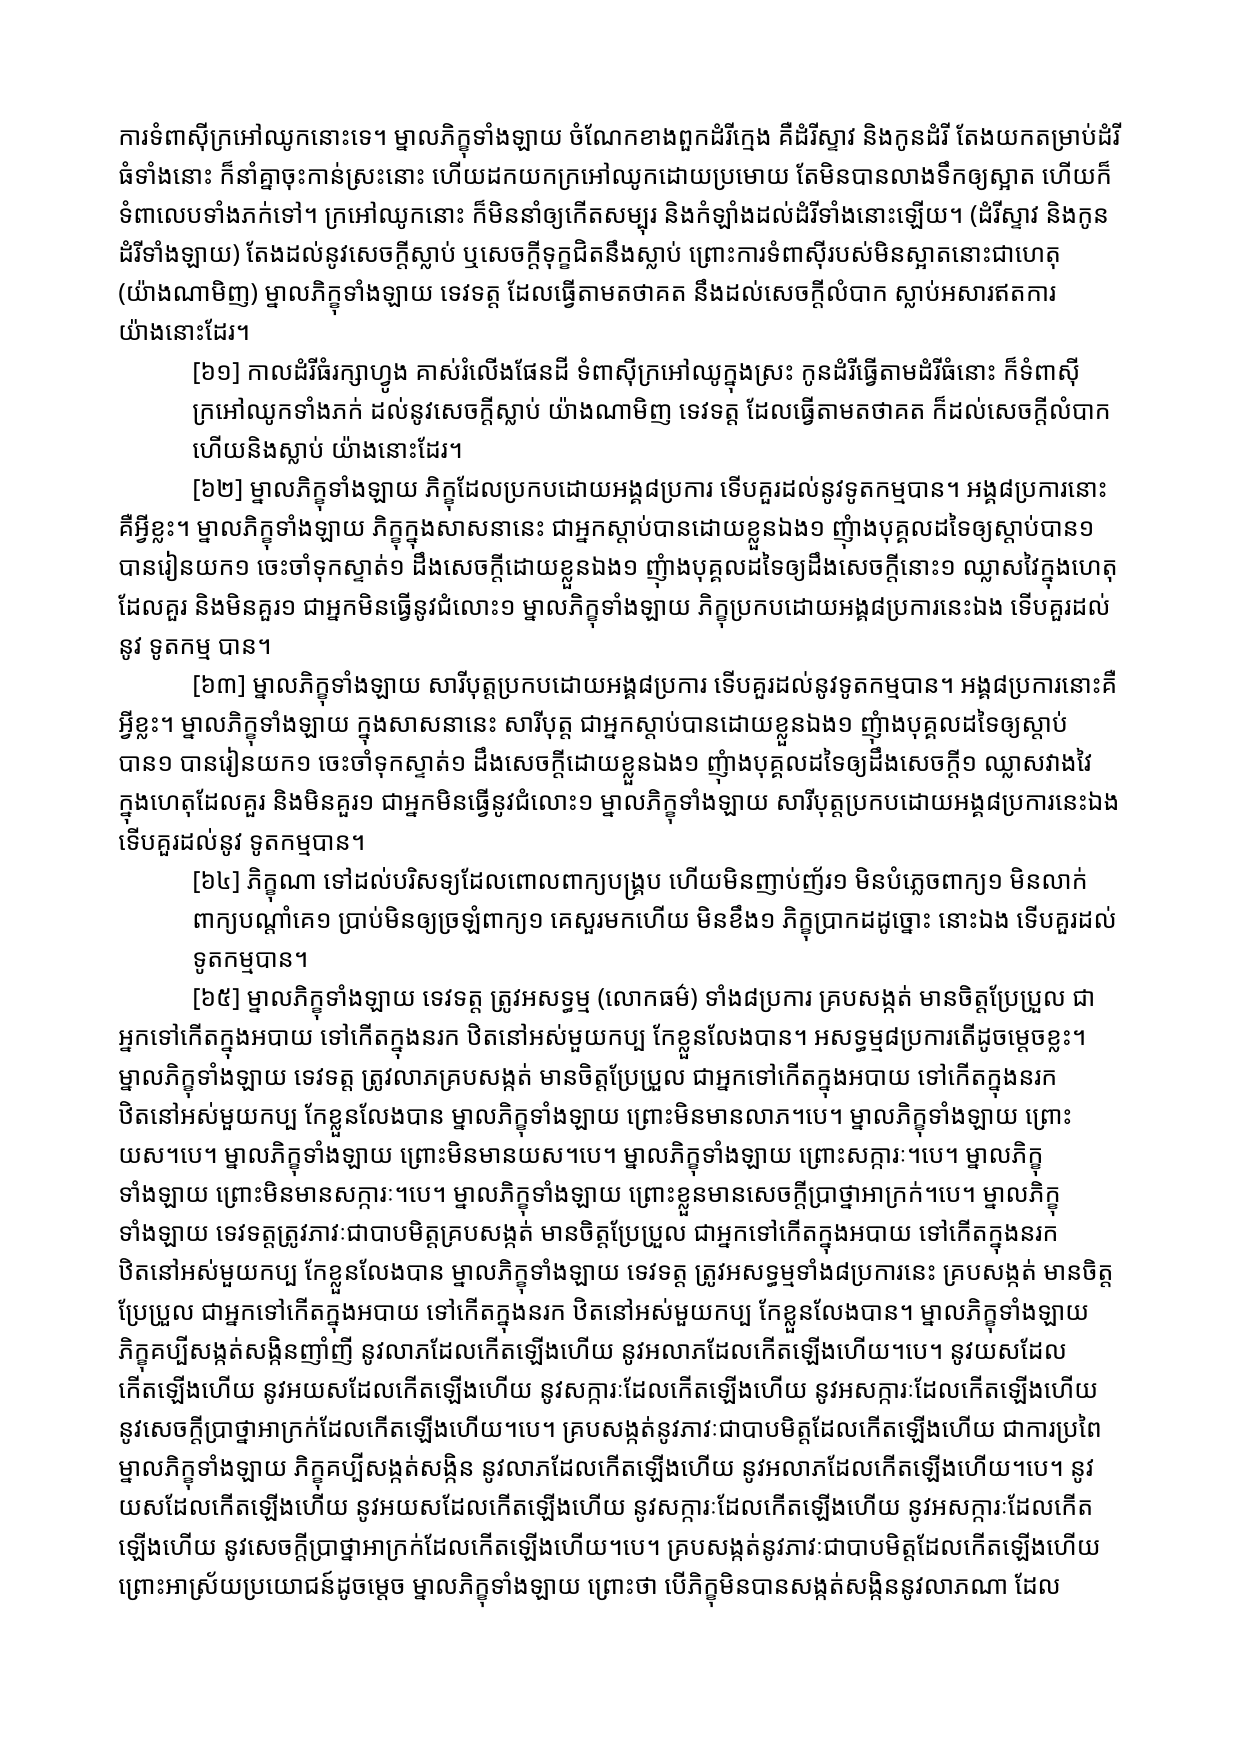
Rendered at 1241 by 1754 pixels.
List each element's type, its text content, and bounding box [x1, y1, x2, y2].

text [៦១] កាលដំរីធំរក្សាហ្វូង គាស់រំលើងផែនដី ទំពាស៊ីក្រអៅឈូក្នុងស្រះ កូនដំរី​ធ្វើតាមដំរី​ធំ​នោះ ក៏ទំពាស៊ី​ក្រអៅឈូក​ទាំងភក់ ដល់នូវសេចក្តីស្លាប់ យ៉ាងណាមិញ ទេវទត្ត ដែល​ធ្វើ​តាមតថាគត ក៏ដល់​សេចក្តីលំបាក ហើយនិងស្លាប់ យ៉ាងនោះដែរ។ [192, 353, 1122, 466]
text [៦៥] ម្នាលភិក្ខុទាំងឡាយ ទេវទត្ត ត្រូវអសទ្ធម្ម (លោកធម៌) ទាំង៨ប្រការ គ្របសង្កត់ មានចិត្ត​ប្រែប្រួល ជាអ្នកទៅកើតក្នុងអបាយ ទៅកើតក្នុងនរក ឋិតនៅអស់មួយកប្ប កែខ្លួន​លែង​បាន។ អសទ្ធម្ម៨ប្រការតើដូចម្តេចខ្លះ។ ម្នាលភិក្ខុទាំងឡាយ ទេវទត្ត ត្រូវលាភគ្របសង្កត់ មានចិត្ត​ប្រែប្រួល ជាអ្នកទៅកើតក្នុងអបាយ ទៅកើតក្នុងនរក ឋិតនៅអស់មួយកប្ប កែខ្លួន​លែង​បាន ម្នាលភិក្ខុទាំងឡាយ ព្រោះមិនមានលាភ។បេ។ ម្នាលភិក្ខុទាំងឡាយ ព្រោះយស។បេ។ ម្នាលភិក្ខុទាំងឡាយ ព្រោះមិនមានយស។បេ។ ម្នាលភិក្ខុទាំងឡាយ ព្រោះសក្ការៈ។បេ។ ម្នាលភិក្ខុទាំងឡាយ ព្រោះមិនមានសក្ការៈ។បេ។ ម្នាលភិក្ខុទាំងឡាយ ព្រោះ​ខ្លួនមានសេចក្តី​ប្រាថ្នា​អាក្រក់។បេ។ ម្នាលភិក្ខុទាំងឡាយ ទេវទត្តត្រូវភាវៈជាបាបមិត្តគ្របសង្កត់ មានចិត្តប្រែប្រួល ជាអ្នក​ទៅកើតក្នុងអបាយ ទៅកើតក្នុងនរក ឋិតនៅអស់មួយកប្ប កែខ្លួនលែងបាន ម្នាលភិក្ខុ​ទាំងឡាយ ទេវទត្ត ត្រូវ​អសទ្ធម្មទាំង៨ប្រការនេះ គ្របសង្កត់ មានចិត្ត​ប្រែប្រួល ជាអ្នកទៅកើតក្នុងអបាយ ទៅកើតក្នុងនរក ឋិតនៅអស់មួយកប្ប កែខ្លួន​លែង​បាន។ ម្នាលភិក្ខុទាំងឡាយ ភិក្ខុគប្បីសង្កត់​សង្កិន​ញាំញី នូវលាភដែលកើតឡើងហើយ នូវអលាភ​ដែលកើតឡើងហើយ។បេ។ នូវយស​ដែលកើតឡើងហើយ នូវអយស​ដែលកើតឡើងហើយ នូវសក្ការៈ​ដែលកើតឡើងហើយ នូវ​អសក្ការៈ​ដែលកើតឡើងហើយ នូវ​សេចក្តីប្រាថ្នា​អាក្រក់​ដែលកើតឡើងហើយ។បេ។ គ្របសង្កត់​នូវ​ភាវៈជាបាបមិត្ត​ដែលកើតឡើងហើយ ជាការប្រពៃ ម្នាលភិក្ខុទាំងឡាយ ភិក្ខុគប្បី​សង្កត់​សង្កិន នូវលាភដែលកើតឡើងហើយ នូវអលាភ​ដែលកើតឡើងហើយ។បេ។ នូវយស​ដែលកើតឡើង​ហើយ នូវអយស​ដែលកើតឡើងហើយ នូវសក្ការៈ​ដែលកើតឡើងហើយ នូវ​អសក្ការៈ​ដែល​កើត​ឡើង​ហើយ នូវ​សេចក្តីប្រាថ្នា​អាក្រក់​ដែលកើតឡើងហើយ។បេ។ គ្របសង្កត់​នូវ​ភាវៈជាបាបមិត្ត​ដែល​កើតឡើងហើយ ព្រោះអាស្រ័យ​ប្រយោជន៍​ដូចម្តេច ម្នាលភិក្ខុទាំងឡាយ ព្រោះថា បើភិក្ខុ​មិនបានសង្កត់​សង្កិន​នូវលាភណា ដែលកើតឡើងហើយ អាសវក្កិលេសទាំងឡាយ គឺ​សេចក្តី​ចង្អៀតចង្អល់ និងសេចក្តីក្តៅក្រហាយ គប្បីកើតឡើង (ដល់​ភិក្ខុនោះ) កាលបើភិក្ខុបានសង្កត់​សង្កិន​ញំាញីនូវលាភដែលកើតឡើងហើយយ៉ាងនេះ អាសវក្កិលេសទាំងនោះ គឺ​សេចក្តី​ចង្អៀត​ចង្អល់ និងសេចក្តីក្តៅក្រហាយ រមែងមិនមាន (ដល់​ភិក្ខុនោះ) ម្នាលភិក្ខុទាំងឡាយ ព្រោះថា បើភិក្ខុនោះ មិនសង្កត់​សង្កិន នូវអលាភណា ដែលកើតឡើងហើយ។បេ។ នូវយស ដែលកើតឡើងហើយ នូវអយសដែលកើតឡើងហើយ នូវ​សក្ការៈ​ដែលកើតឡើងហើយ នូវ​អសក្ការៈ​ដែលកើតឡើងហើយ សេចក្តីប្រាថ្នាអាក្រក់ ដែលកើតឡើងហើយ។បេ។ កាលភិក្ខុ​មិន​សង្កត់សង្កិននូវភាវៈ​ជាបាបមិត្ត ដែលកើតឡើងហើយទេ អាសវក្កិលេសទាំងឡាយ គឺ​សេចក្តី​ចង្អៀតចង្អល់ និងសេចក្តីក្តៅក្រហាយ គប្បីកើតឡើង ដល់ភិក្ខុនោះ កាលបើ​ភិក្ខុបានសង្កត់សង្កិន​ញាំញី នូវ​អលាភដែលកើតឡើងហើយ នូវភាវៈ​ជាបាបមិត្ត​ដែលកើតឡើងហើយ អាសវក្កិលេស​ទាំងនោះ គឺសេចក្តីចង្អៀតចង្អល់ និងសេចក្តីក្តៅក្រហាយ រមែងមិនមាន (ដល់ភិក្ខុនោះ) យ៉ាងនេះ ម្នាលភិក្ខុទាំងឡាយ ភិក្ខុគប្បីសង្កត់សង្កិន នូវលាភ​ដែលកើតឡើងហើយ នូវអលាភ​ដែលកើតឡើងហើយ។បេ។ នូវយស​ដែលកើតឡើងហើយ នូវអយស​ដែលកើតឡើងហើយ នូវ​សក្ការៈ​ដែលកើតឡើងហើយ នូវអសក្ការៈ​ដែលកើតឡើងហើយ នូវសេចក្តីប្រាថ្នាអាក្រក់​ដែលកើតឡើងហើយ។បេ។ គ្របសង្កត់​នូវភាវៈ​ជាបាបមិត្ត​ដែលកើតឡើងហើយ ព្រោះអាស្រ័យ​អំណាចប្រយោជន៍​នេះឯង។ ម្នាលភិក្ខុទាំងឡាយ ព្រោះហេតុដូច្នេះ ក្នុងសាសនានេះ គួរយើង​ទាំងឡាយ​សង្កត់សង្កិន ញាំញី នូវលាភ​ដែលកើតឡើងហើយ។ គួរយើងទាំងឡាយ សង្កត់សង្កិន ញាំញី នូវអលាភ​ដែលកើតឡើងហើយ។បេ។ នូវយស​ដែលកើតឡើងហើយ នូវអយស​ដែល​កើត​ឡើង​ហើយ នូវ​សក្ការៈ​ដែលកើតឡើងហើយ នូវអសក្ការៈ​ដែលកើតឡើងហើយ នូវសេចក្តី​ប្រាថ្នា​អាក្រក់​​ដែលកើតឡើងហើយ។បេ។ គ្របសង្កត់​នូវភាវៈ​ជាបាបមិត្ត ​ដែលកើត​ឡើង​ហើយ ម្នាល​ភិក្ខុ​ទាំង​ឡាយ អ្នកទាំងឡាយ គប្បីសិក្សាយ៉ាងនេះចុះ។ [118, 980, 1122, 1601]
text [៦២] ម្នាលភិក្ខុទាំងឡាយ ភិក្ខុដែលប្រកបដោយអង្គ​៨ប្រការ ទើបគួរដល់​នូវទូតកម្មបាន។ អង្គ៨ប្រការនោះ គឺអ្វីខ្លះ។ ម្នាលភិក្ខុទាំងឡាយ ភិក្ខុក្នុងសាសនានេះ ជាអ្នកស្តាប់បានដោយខ្លួន​ឯង១ ញុំាងបុគ្គលដទៃឲ្យស្តាប់បាន១ បានរៀនយក១ ចេះចាំទុកស្ទាត់១ ដឹងសេចក្តីដោយខ្លួន​ឯង១ ញុំាងបុគ្គល​ដទៃឲ្យដឹងសេចក្តីនោះ១ ឈ្លាសវៃ​ក្នុងហេតុដែល​គួរ និងមិនគួរ១ ជាអ្នក​មិនធ្វើ​នូវ​ជំលោះ១ ម្នាលភិក្ខុទាំងឡាយ ភិក្ខុប្រកបដោយអង្គ៨ប្រការនេះឯង ទើបគួរដល់​នូវ ទូតកម្ម បាន។ [118, 471, 1122, 661]
text [៦៣] ម្នាលភិក្ខុទាំងឡាយ សារីបុត្តប្រកបដោយអង្គ៨ប្រការ ទើបគួរដល់​នូវទូតកម្មបាន។ អង្គ៨ប្រការនោះគឺអ្វីខ្លះ។ ម្នាលភិក្ខុទាំងឡាយ ក្នុងសាសនានេះ សារីបុត្ត ជាអ្នកស្តាប់​បាន​ដោយ​ខ្លួន​​ឯង១ ញុំាងបុគ្គលដទៃឲ្យស្តាប់បាន១ បានរៀនយក១ ចេះចាំទុកស្ទាត់១ ដឹងសេចក្តីដោយខ្លួន​ឯង១ ញុំាងបុគ្គល​ដទៃឲ្យដឹងសេចក្តី១ ឈ្លាសវាងវៃ​ក្នុងហេតុដែល​គួរ និងមិនគួរ១ ជាអ្នក​មិនធ្វើ​នូវ​​ជំលោះ១ ម្នាលភិក្ខុទាំងឡាយ សារីបុត្តប្រកបដោយអង្គ៨ប្រការនេះឯង ទើបគួរដល់​នូវ ទូតកម្មបាន។ [118, 666, 1122, 857]
text [៦៤] ភិក្ខុណា ទៅដល់បរិសទ្យដែលពោលពាក្យបង្គ្រប ហើយមិនញាប់ញ័រ១ មិនបំភ្លេចពាក្យ១ មិនលាក់ពាក្យបណ្តាំគេ១ ប្រាប់​មិនឲ្យច្រឡំពាក្យ១ គេសួរ​មកហើយ មិនខឹង១ ភិក្ខុប្រាកដដូច្នោះ នោះឯង ទើបគួរដល់​ទូតកម្មបាន។ [192, 862, 1122, 975]
text [៦០] លំដាប់នោះ​ ព្រះមានព្រះភាគ ទ្រង់ត្រាស់ហៅភិក្ខុទាំងឡាយមកថា ម្នាលភិក្ខុ​ទាំងឡាយ រឿងធ្លាប់មានមកហើយ មានដំរីច្រើន នៅអាស្រ័យ​នឹងស្រះធំ១ ជិតព្រៃ​រំលោង។ ដំរី​ទាំងនោះ ចុះកាន់ស្រះនោះ ដកយកក្រអៅឈូកដោយប្រមោយ លាងសម្អាត ហើយ​ទំពាលេប​របស់ដែលគ្មានភក់នោះទៅ។ ក្រអៅឈូកនោះ ក៏នាំឲ្យមានពណ៌​សម្បុរ និងកំឡាំង​ដល់​ដំរី​ទាំង​នោះ។ ដំរីទាំងនោះ ក៏មិនបានដល់​នូវសេចក្តីស្លាប់ផង នូវសេចក្តីទុក្ខ ជិតនឹងស្លាប់ផង ព្រោះ​ការ​ទំពា​ស៊ីក្រអៅឈូកនោះទេ។ ម្នាលភិក្ខុទាំងឡាយ ចំណែក​ខាងពួកដំរីក្មេង គឺដំរីស្ទាវ និងកូនដំរី តែងយកតម្រាប់ដំរីធំទាំងនោះ ក៏នាំគ្នាចុះកាន់ស្រះនោះ ហើយដកយកក្រអៅឈូក​ដោយ​ប្រមោយ តែមិនបានលាងទឹកឲ្យស្អាត ហើយក៏ទំពាលេបទាំងភក់ទៅ។ ក្រអៅឈូក​នោះ ក៏​មិន​នាំ​ឲ្យ​កើតសម្បុរ និងកំឡាំង​ដល់ដំរីទាំងនោះឡើយ។ (ដំរីស្ទាវ និងកូនដំរីទាំងឡាយ) តែងដល់​នូវ​សេចក្តីស្លាប់ ឬសេចក្តីទុក្ខជិតនឹងស្លាប់ ព្រោះការទំពាស៊ីរបស់​មិនស្អាតនោះជាហេតុ (យ៉ាងណា​មិញ) ម្នាលភិក្ខុទាំងឡាយ ទេវទត្ត ដែលធ្វើតាមតថាគត នឹងដល់​សេចក្តីលំបាក ស្លាប់​អសារ​ឥត​ការ យ៉ាងនោះដែរ។ [118, 118, 1122, 348]
